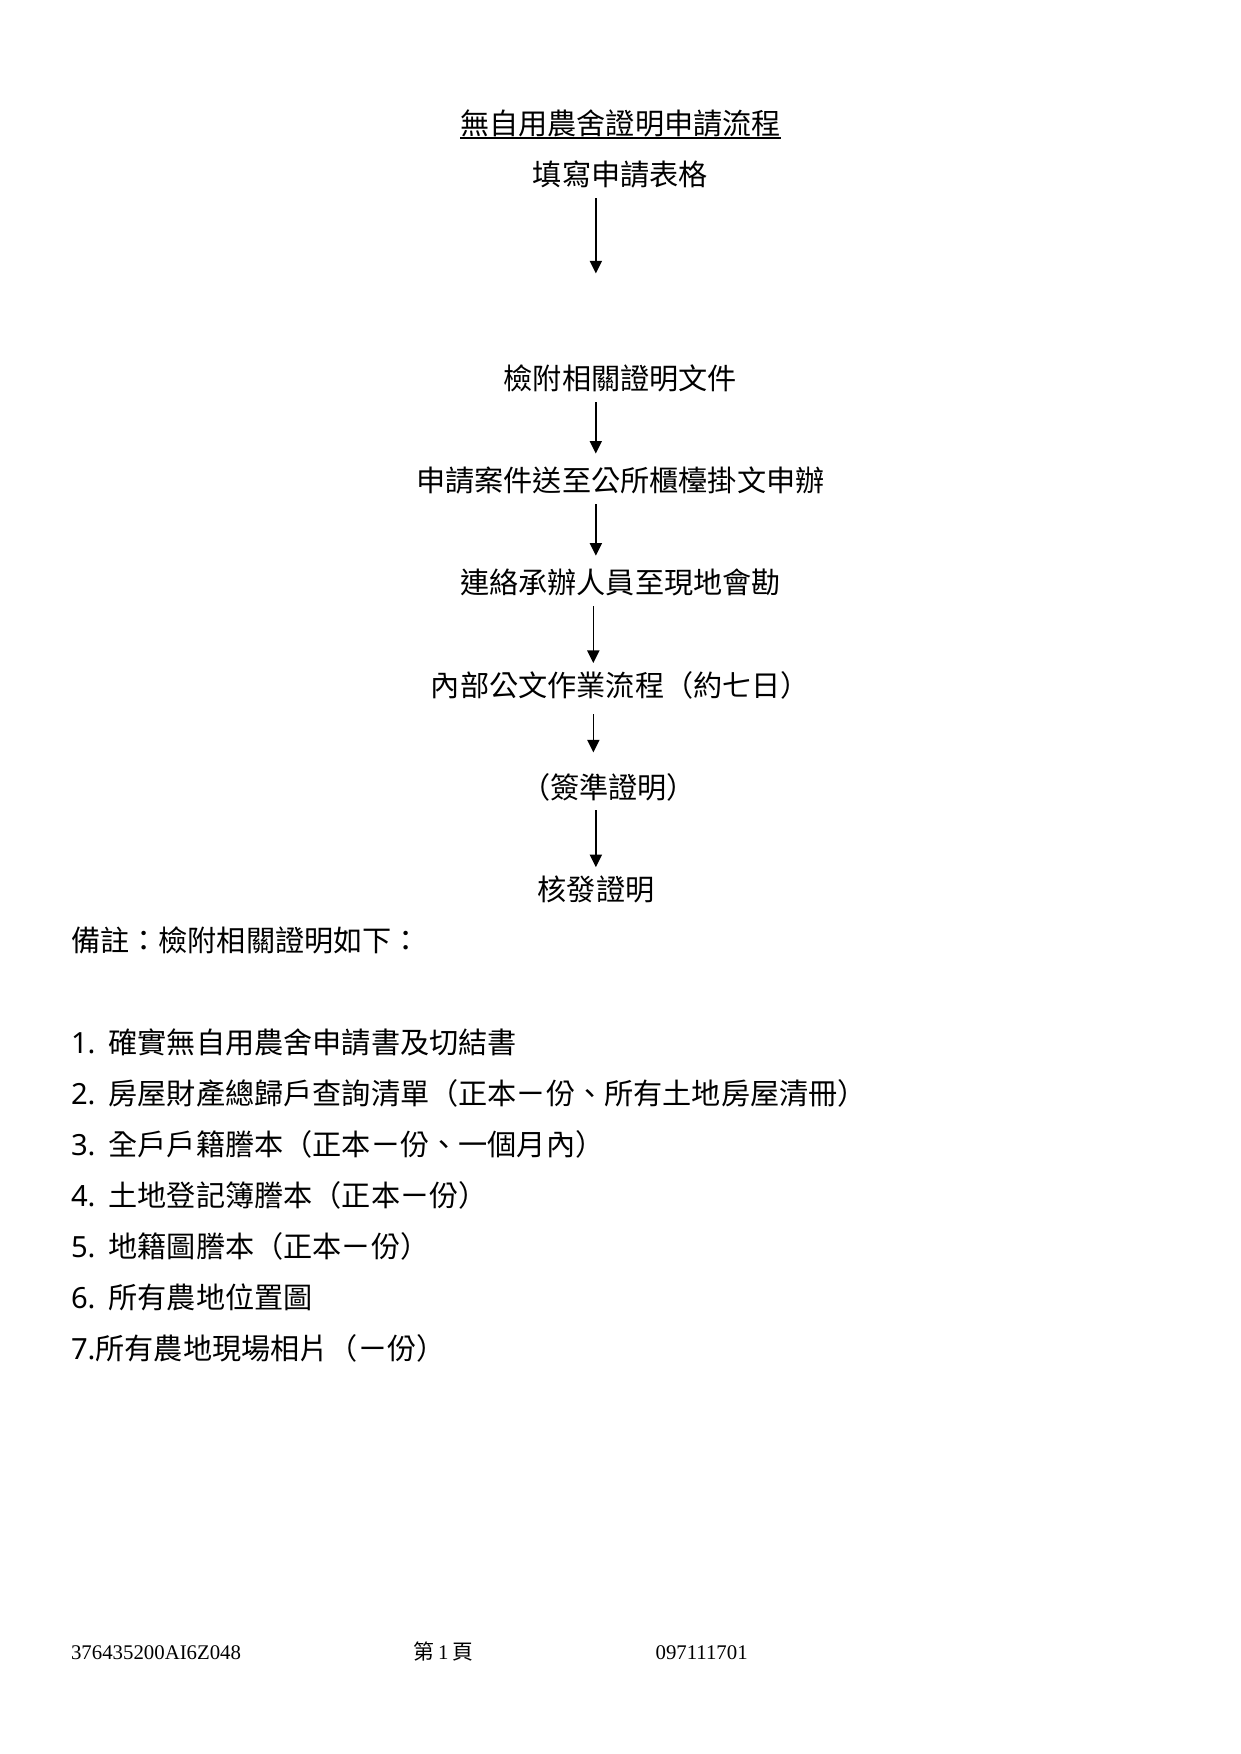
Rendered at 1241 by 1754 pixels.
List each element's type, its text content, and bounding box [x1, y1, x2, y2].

text 7.所有農地現場相片（ㄧ份） [71, 1321, 1169, 1372]
text 填寫申請表格 [71, 147, 1169, 198]
text 檢附相關證明文件 [71, 351, 1169, 402]
text 備註：檢附相關證明如下： [71, 913, 1169, 964]
list 地籍圖謄本（正本ㄧ份） [71, 1219, 1169, 1270]
list 所有農地位置圖 [71, 1270, 1169, 1321]
text 連絡承辦人員至現地會勘 [71, 556, 1169, 607]
text 申請案件送至公所櫃檯掛文申辦 [71, 453, 1169, 504]
text 無自用農舍證明申請流程 [71, 96, 1169, 147]
text 核發證明 [71, 862, 1169, 913]
text 內部公文作業流程（約七日） [71, 658, 1169, 709]
list 土地登記簿謄本（正本ㄧ份） [71, 1168, 1169, 1219]
text （簽準證明） [71, 760, 1169, 811]
list 房屋財產總歸戶查詢清單（正本ㄧ份、所有土地房屋清冊） [71, 1066, 1169, 1117]
list 確實無自用農舍申請書及切結書 [71, 1015, 1169, 1066]
list 全戶戶籍謄本（正本ㄧ份、一個月內） [71, 1117, 1169, 1168]
